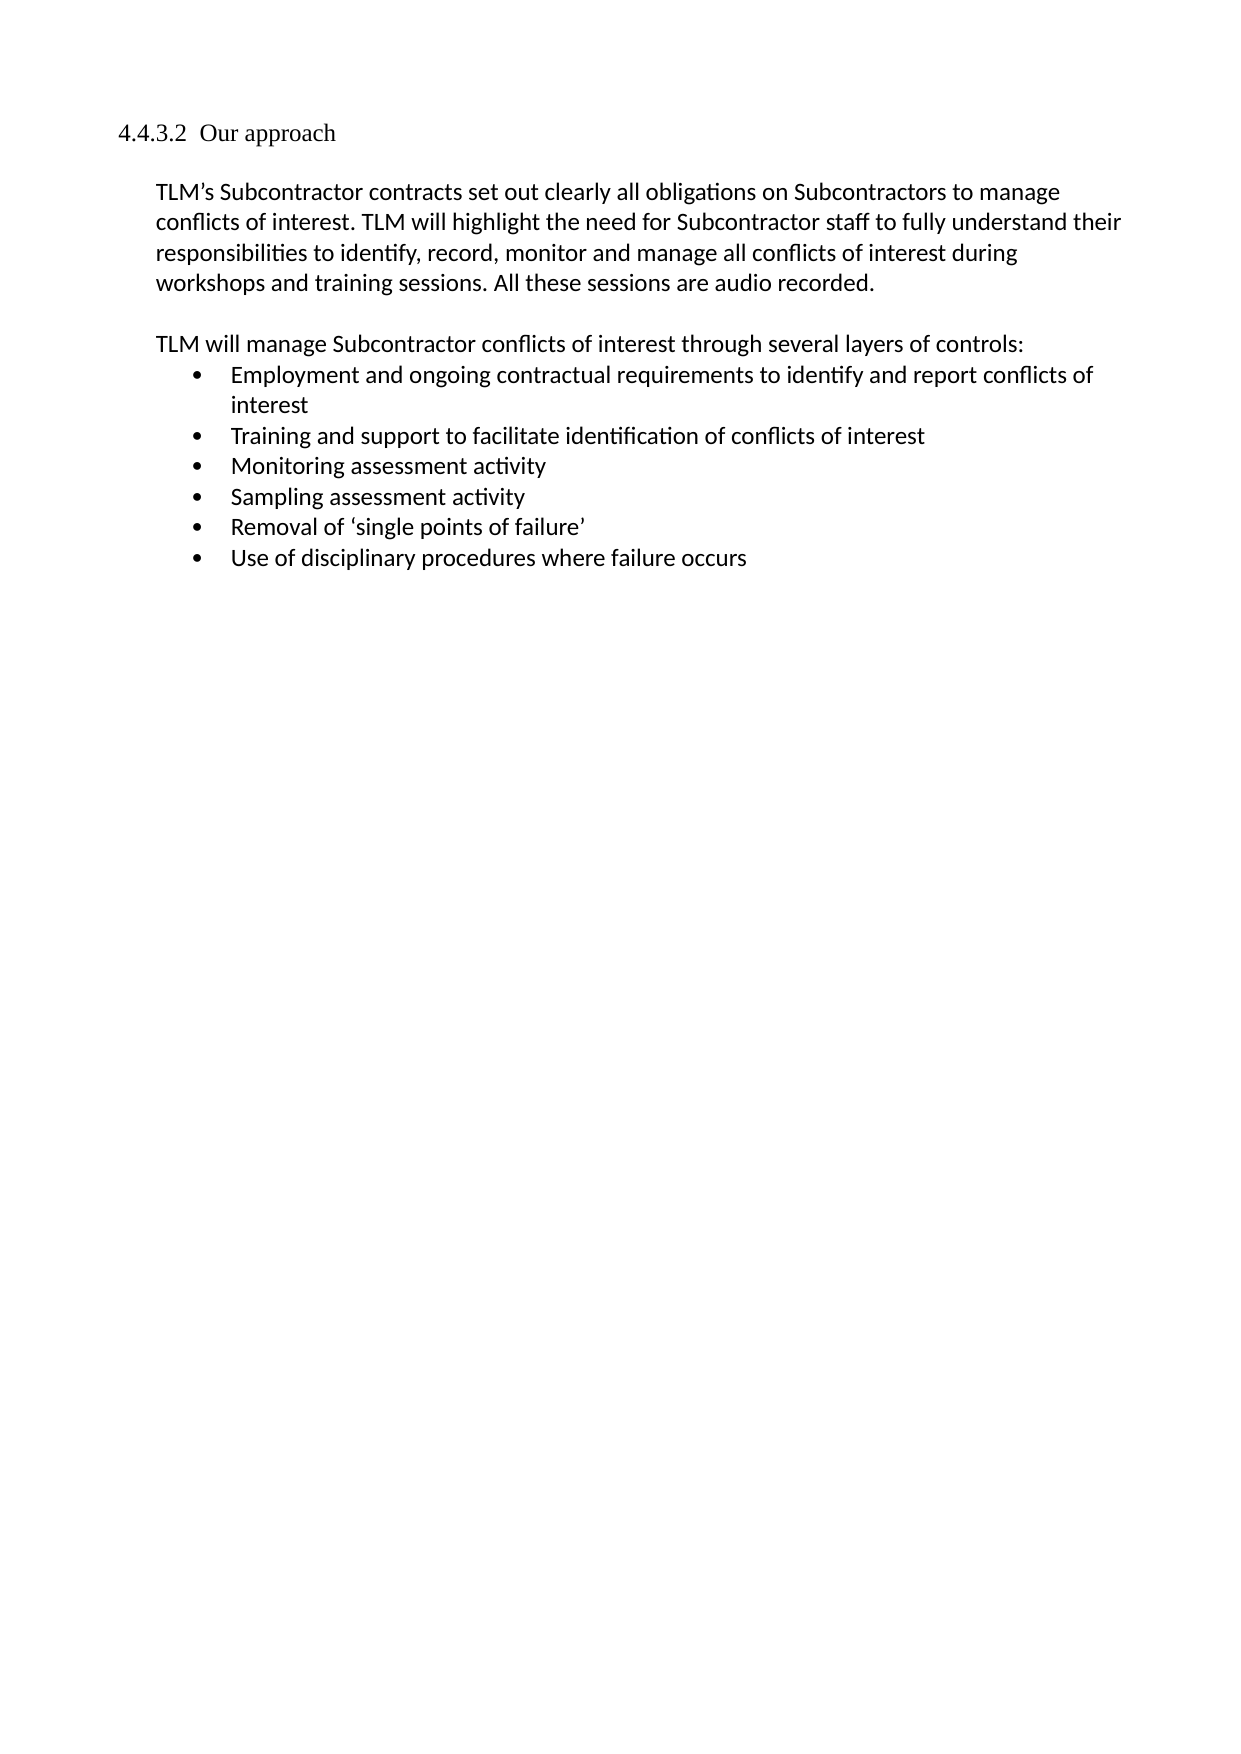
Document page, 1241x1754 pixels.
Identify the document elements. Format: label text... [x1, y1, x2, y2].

list Employment and ongoing contractual requirements to identify and report conflicts of interest [193, 359, 1122, 420]
text TLM’s Subcontractor contracts set out clearly all obligations on Subcontractors to manage conflicts of interest. TLM will highlight the need for Subcontractor staff to fully understand their responsibilities to identify, record, monitor and manage all conflicts of interest during workshops and training sessions. All these sessions are audio recorded. [156, 176, 1122, 298]
list Monitoring assessment activity [193, 450, 1122, 481]
text TLM will manage Subcontractor conflicts of interest through several layers of controls: [156, 328, 1122, 359]
list Training and support to facilitate identification of conflicts of interest [193, 420, 1122, 450]
text 4.4.3.2 Our approach [118, 118, 1122, 147]
list Use of disciplinary procedures where failure occurs [193, 542, 1122, 572]
list Sampling assessment activity [193, 481, 1122, 511]
list Removal of ‘single points of failure’ [193, 511, 1122, 542]
